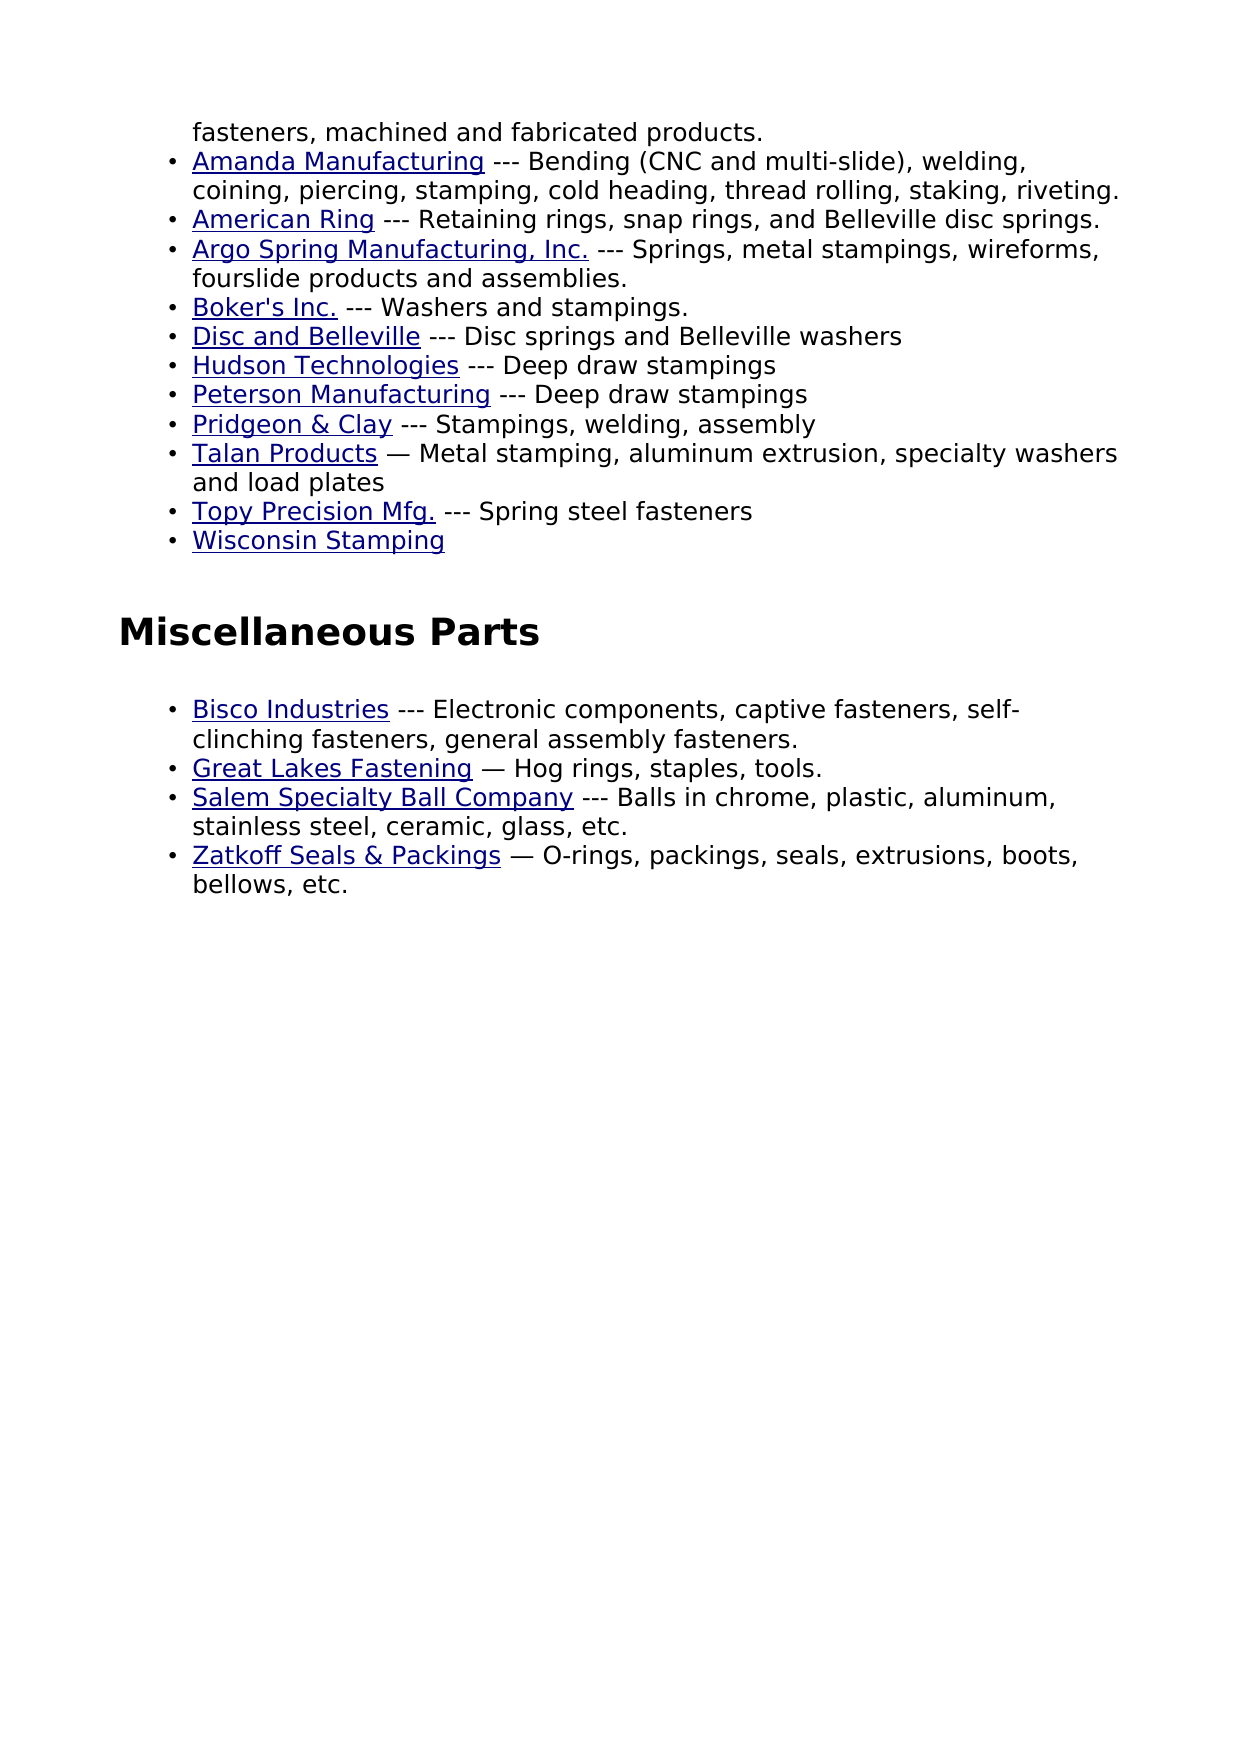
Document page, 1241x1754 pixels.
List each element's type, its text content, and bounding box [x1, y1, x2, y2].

list Salem Specialty Ball Company --- Balls in chrome, plastic, aluminum, stainless steel, ceramic, glass, etc. [177, 783, 1122, 842]
list Topy Precision Mfg. --- Spring steel fasteners [177, 497, 1122, 526]
list Peterson Manufacturing --- Deep draw stampings [177, 381, 1122, 410]
list American Ring --- Retaining rings, snap rings, and Belleville disc springs. [177, 206, 1122, 235]
list Hudson Technologies --- Deep draw stampings [177, 351, 1122, 381]
list Bisco Industries --- Electronic components, captive fasteners, self-clinching fasteners, general assembly fasteners. [177, 696, 1122, 754]
list Zatkoff Seals & Packings — O-rings, packings, seals, extrusions, boots, bellows, etc. [177, 842, 1122, 900]
list Boker's Inc. --- Washers and stampings. [177, 293, 1122, 322]
list fasteners, machined and fabricated products. [177, 118, 1122, 147]
list Disc and Belleville --- Disc springs and Belleville washers [177, 322, 1122, 351]
list Wisconsin Stamping [177, 526, 1122, 556]
list Pridgeon & Clay --- Stampings, welding, assembly [177, 410, 1122, 439]
list Great Lakes Fastening — Hog rings, staples, tools. [177, 754, 1122, 783]
list Talan Products — Metal stamping, aluminum extrusion, specialty washers and load plates [177, 439, 1122, 497]
subtitle Miscellaneous Parts [118, 610, 1122, 654]
list Argo Spring Manufacturing, Inc. --- Springs, metal stampings, wireforms, fourslide products and assemblies. [177, 235, 1122, 293]
list Amanda Manufacturing --- Bending (CNC and multi-slide), welding, coining, piercing, stamping, cold heading, thread rolling, staking, riveting. [177, 147, 1122, 206]
